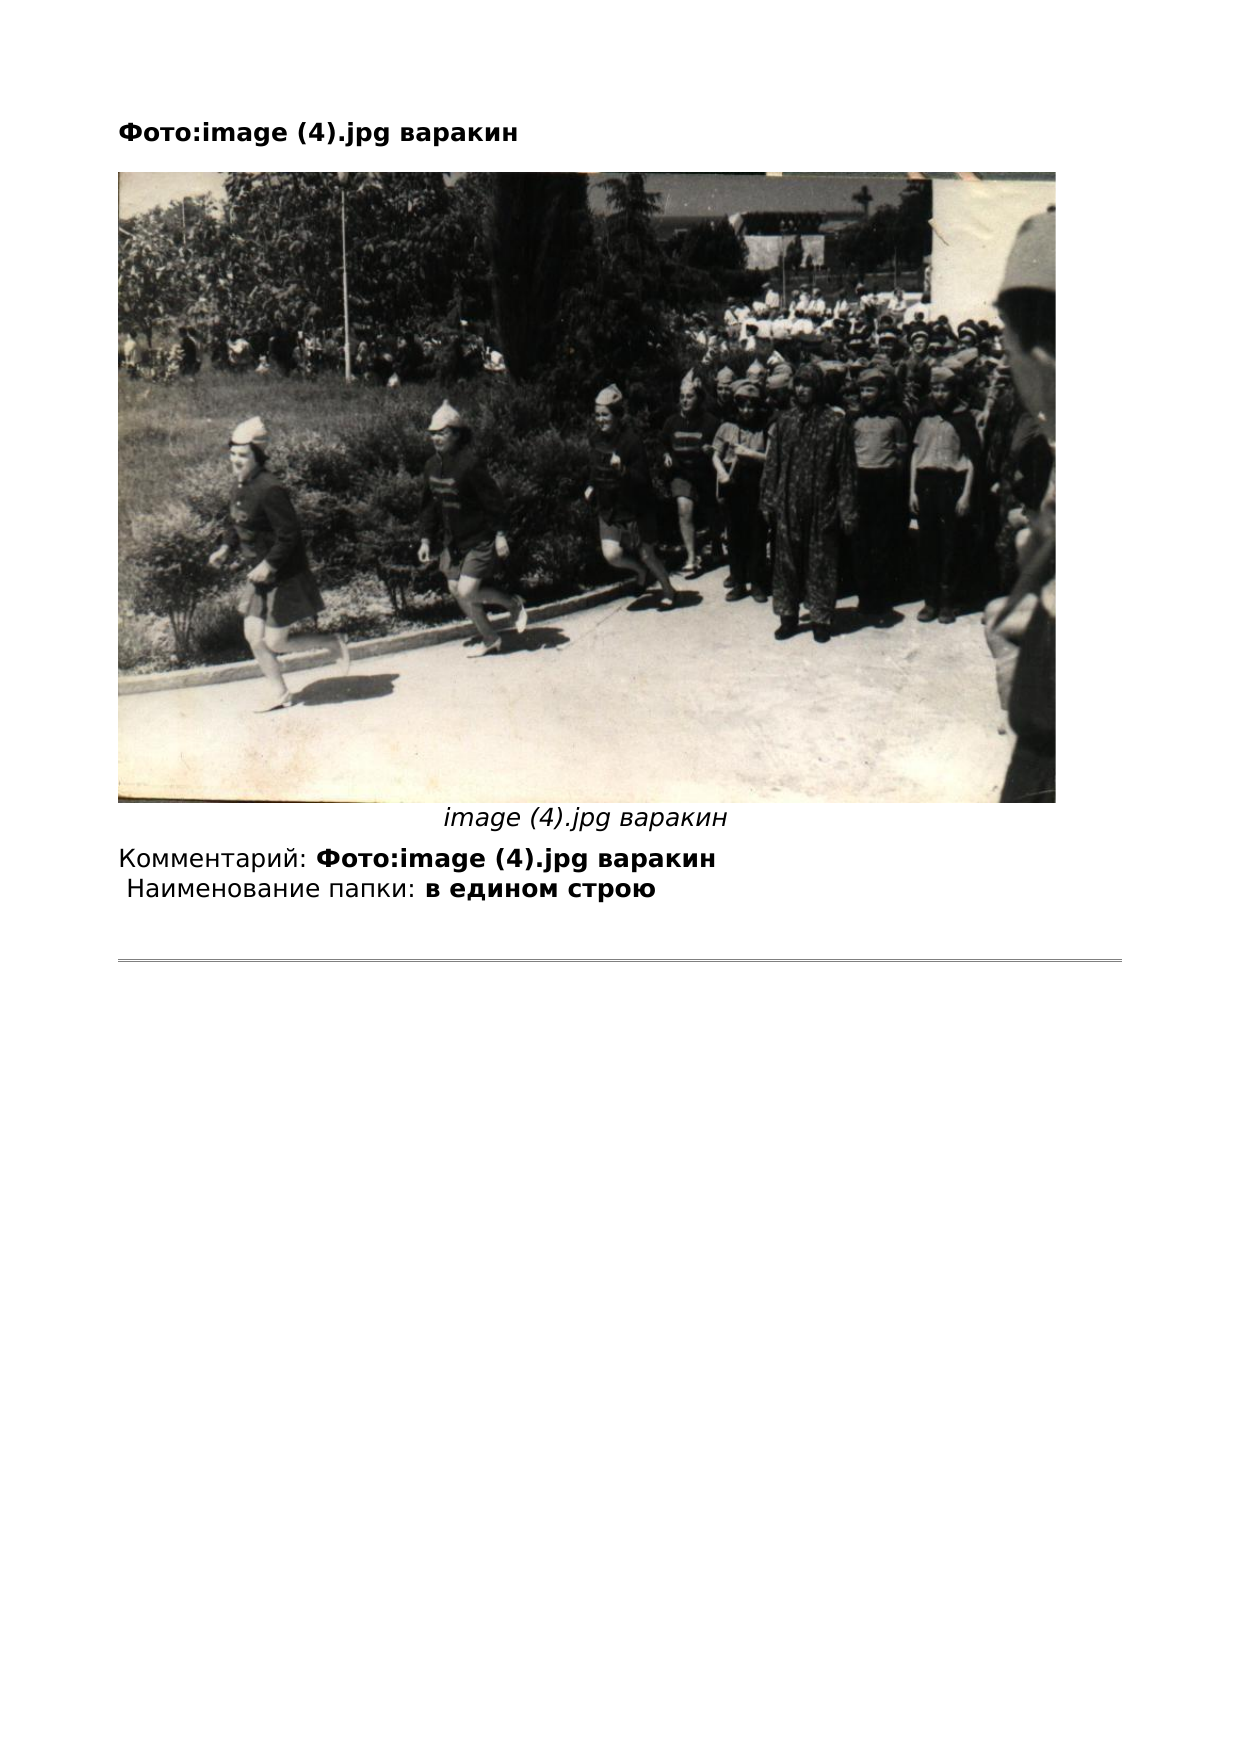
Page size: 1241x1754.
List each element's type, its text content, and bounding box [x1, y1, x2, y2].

text image (4).jpg варакин [118, 803, 1056, 832]
picture [118, 172, 1056, 803]
subtitle Фото:image (4).jpg варакин [118, 118, 1122, 147]
text Комментарий: Фото:image (4).jpg варакин Наименование папки: в едином строю [118, 845, 1122, 932]
